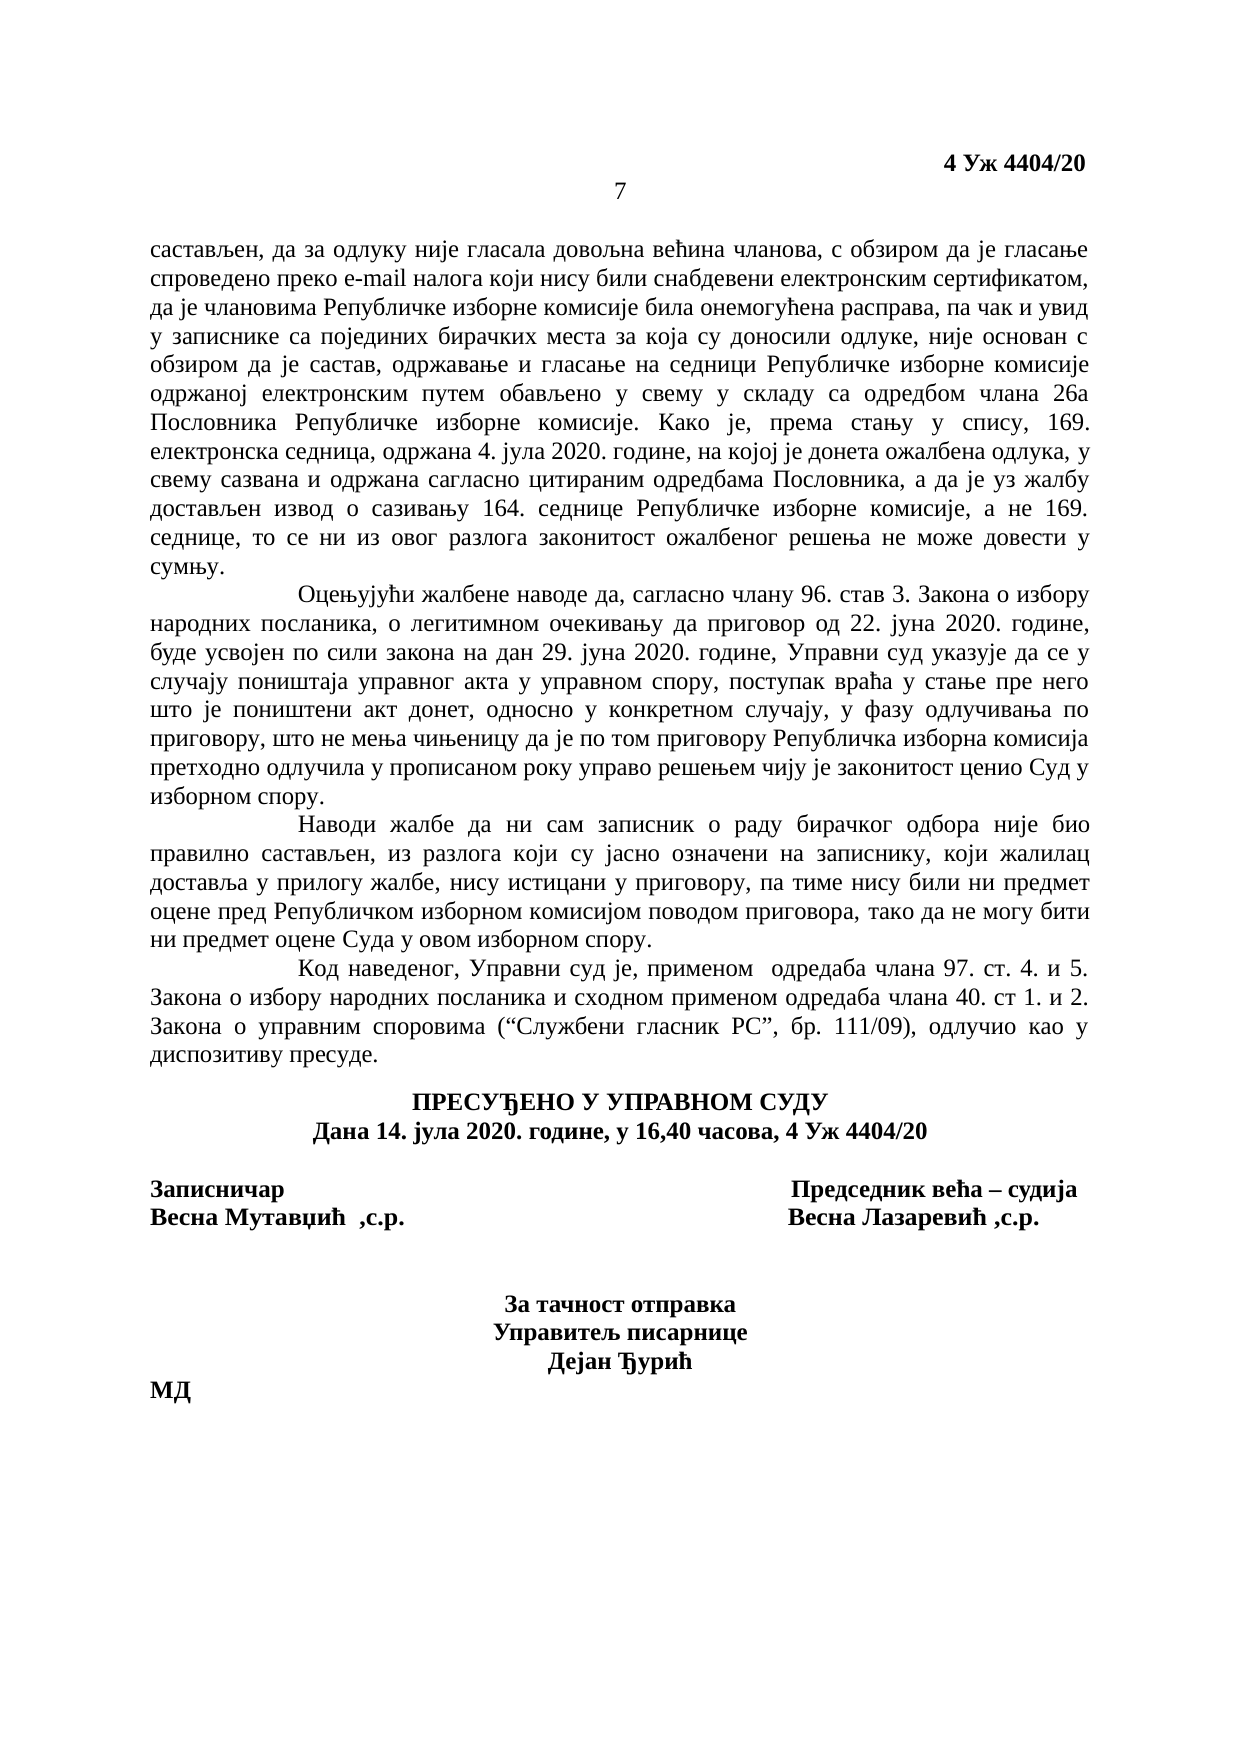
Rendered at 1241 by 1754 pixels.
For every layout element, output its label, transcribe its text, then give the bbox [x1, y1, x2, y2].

text Наводи жалбе да ни сам записник о раду бирачког одбора није био правилно састављен, из разлога који су јасно означени на записнику, који жалилац доставља у прилогу жалбе, нису истицани у приговору, па тиме нису били ни предмет оцене пред Републичком изборном комисијом поводом приговора, тако да не могу бити ни предмет оцене Суда у овом изборном спору. [150, 809, 1090, 953]
text МД [150, 1375, 1090, 1404]
text Код наведеног, Управни суд је, применом одредаба члана 97. ст. 4. и 5. Закона о избору народних посланика и сходном применом одредаба члана 40. ст 1. и 2. Закона о управним споровима (“Службени гласник РС”, бр. 111/09), одлучио као у диспозитиву пресуде. [150, 953, 1090, 1068]
text Управитељ писарнице [150, 1317, 1090, 1346]
text састављен, да за одлуку није гласала довољна већина чланова, с обзиром да је гласање спроведено преко e-mail налога који нису били снабдевени електронским сертификатом, да је члановима Републичке изборне комисије била онемогућена расправа, па чак и увид у записнике са појединих бирачких места за која су доносили одлуке, није основан с обзиром да је састав, одржавање и гласање на седници Републичке изборне комисије одржаној електронским путем обављено у свему у складу са одредбом члана 26а Пословника Републичке изборне комисије. Како је, према стању у спису, 169. електронска седница, одржана 4. јула 2020. године, на којој је донета ожалбена одлука, у свему сазвана и одржана сагласно цитираним одредбама Пословника, а да је уз жалбу достављен извод о сазивању 164. седнице Републичке изборне комисије, а не 169. седнице, то се ни из овог разлога законитост ожалбеног решења не може довести у сумњу. [150, 234, 1090, 579]
text Записничар Председник већа – судија [150, 1174, 1090, 1202]
text За тачност отправка [150, 1289, 1090, 1317]
text Весна Мутавџић ,с.р. Весна Лазаревић ,с.р. [150, 1202, 1090, 1231]
text ПРЕСУЂЕНО У УПРАВНОМ СУДУ [150, 1087, 1090, 1116]
text Дејан Ђурић [150, 1346, 1090, 1375]
text Оцењујући жалбене наводе да, сагласно члану 96. став 3. Закона о избору народних посланика, о легитимном очекивању да приговор од 22. јуна 2020. године, буде усвојен по сили закона на дан 29. јуна 2020. године, Управни суд указује да се у случају поништаја управног акта у управном спору, поступак враћа у стање пре него што је поништени акт донет, односно у конкретном случају, у фазу одлучивања по приговору, што не мења чињеницу да је по том приговору Републичка изборна комисија претходно одлучила у прописаном року управо решењем чију је законитост ценио Суд у изборном спору. [150, 579, 1090, 809]
text Дана 14. јула 2020. године, у 16,40 часова, 4 Уж 4404/20 [150, 1116, 1090, 1145]
